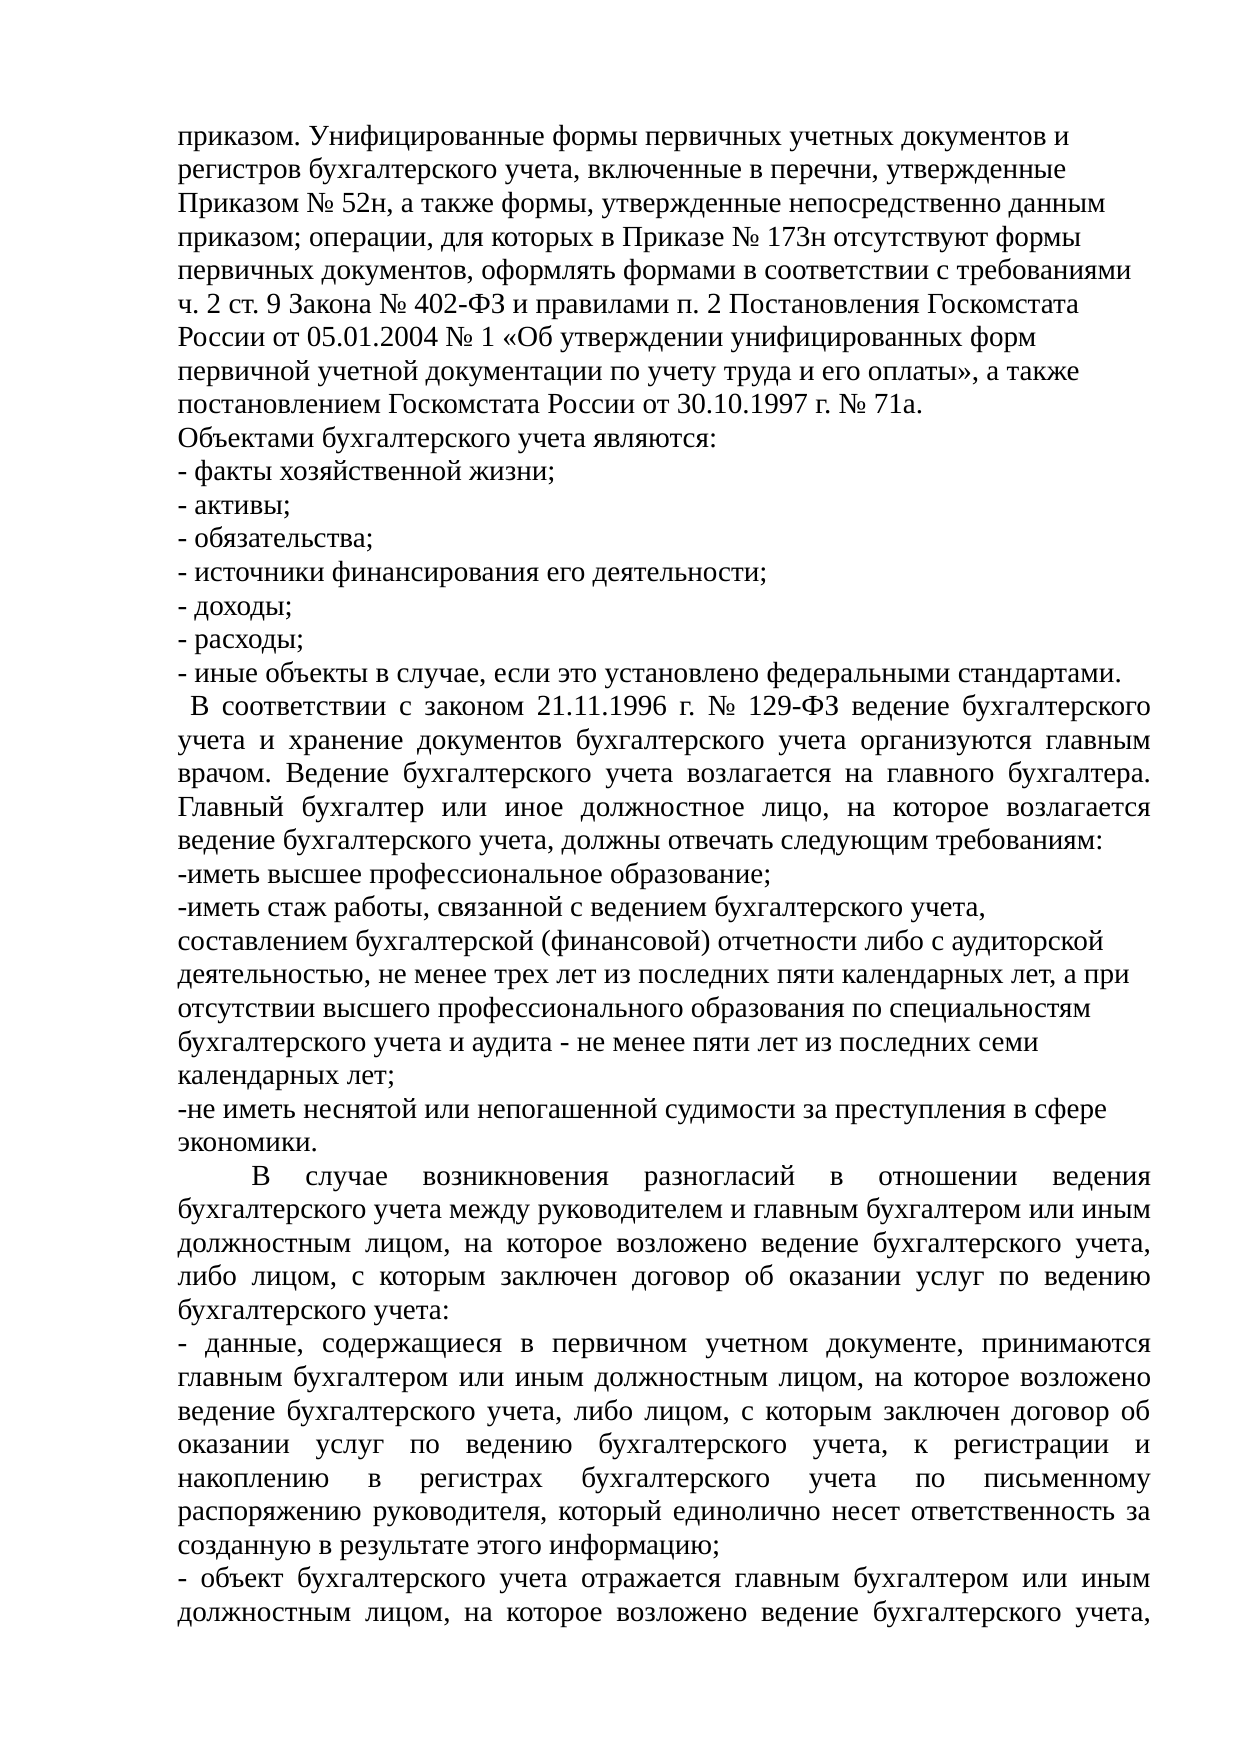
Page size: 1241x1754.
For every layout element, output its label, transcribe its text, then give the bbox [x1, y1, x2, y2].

text - источники финансирования его деятельности; [177, 554, 1152, 588]
text - расходы; [177, 621, 1152, 655]
text -иметь высшее профессиональное образование; [177, 856, 1152, 889]
text Объектами бухгалтерского учета являются: [177, 420, 1152, 453]
text приказом. Унифицированные формы первичных учетных документов и регистров бухгалтерского учета, включенные в перечни, утвержденные Приказом № 52н, а также формы, утвержденные непосредственно данным приказом; операции, для которых в Приказе № 173н отсутствуют формы первичных документов, оформлять формами в соответствии с требованиями ч. 2 ст. 9 Закона № 402-ФЗ и правилами п. 2 Постановления Госкомстата России от 05.01.2004 № 1 «Об утверждении унифицированных форм первичной учетной документации по учету труда и его оплаты», а также постановлением Госкомстата России от 30.10.1997 г. № 71а. [177, 118, 1152, 420]
text экономики. [177, 1124, 1152, 1158]
text - факты хозяйственной жизни; [177, 453, 1152, 487]
text - данные, содержащиеся в первичном учетном документе, принимаются главным бухгалтером или иным должностным лицом, на которое возложено ведение бухгалтерского учета, либо лицом, с которым заключен договор об оказании услуг по ведению бухгалтерского учета, к регистрации и накоплению в регистрах бухгалтерского учета по письменному распоряжению руководителя, который единолично несет ответственность за созданную в результате этого информацию; [177, 1326, 1152, 1560]
text В соответствии с законом 21.11.1996 г. № 129-ФЗ ведение бухгалтерского учета и хранение документов бухгалтерского учета организуются главным врачом. Ведение бухгалтерского учета возлагается на главного бухгалтера. Главный бухгалтер или иное должностное лицо, на которое возлагается ведение бухгалтерского учета, должны отвечать следующим требованиям: [177, 688, 1152, 856]
text - доходы; [177, 588, 1152, 621]
text В случае возникновения разногласий в отношении ведения бухгалтерского учета между руководителем и главным бухгалтером или иным должностным лицом, на которое возложено ведение бухгалтерского учета, либо лицом, с которым заключен договор об оказании услуг по ведению бухгалтерского учета: [177, 1158, 1152, 1326]
text -иметь стаж работы, связанной с ведением бухгалтерского учета, составлением бухгалтерской (финансовой) отчетности либо с аудиторской деятельностью, не менее трех лет из последних пяти календарных лет, а при отсутствии высшего профессионального образования по специальностям бухгалтерского учета и аудита - не менее пяти лет из последних семи календарных лет; [177, 889, 1152, 1091]
text - иные объекты в случае, если это установлено федеральными стандартами. [177, 655, 1152, 688]
text - активы; [177, 487, 1152, 521]
text - объект бухгалтерского учета отражается главным бухгалтером или иным должностным лицом, на которое возложено ведение бухгалтерского учета, [177, 1560, 1152, 1627]
text - обязательства; [177, 521, 1152, 554]
text -не иметь неснятой или непогашенной судимости за преступления в сфере [177, 1091, 1152, 1124]
